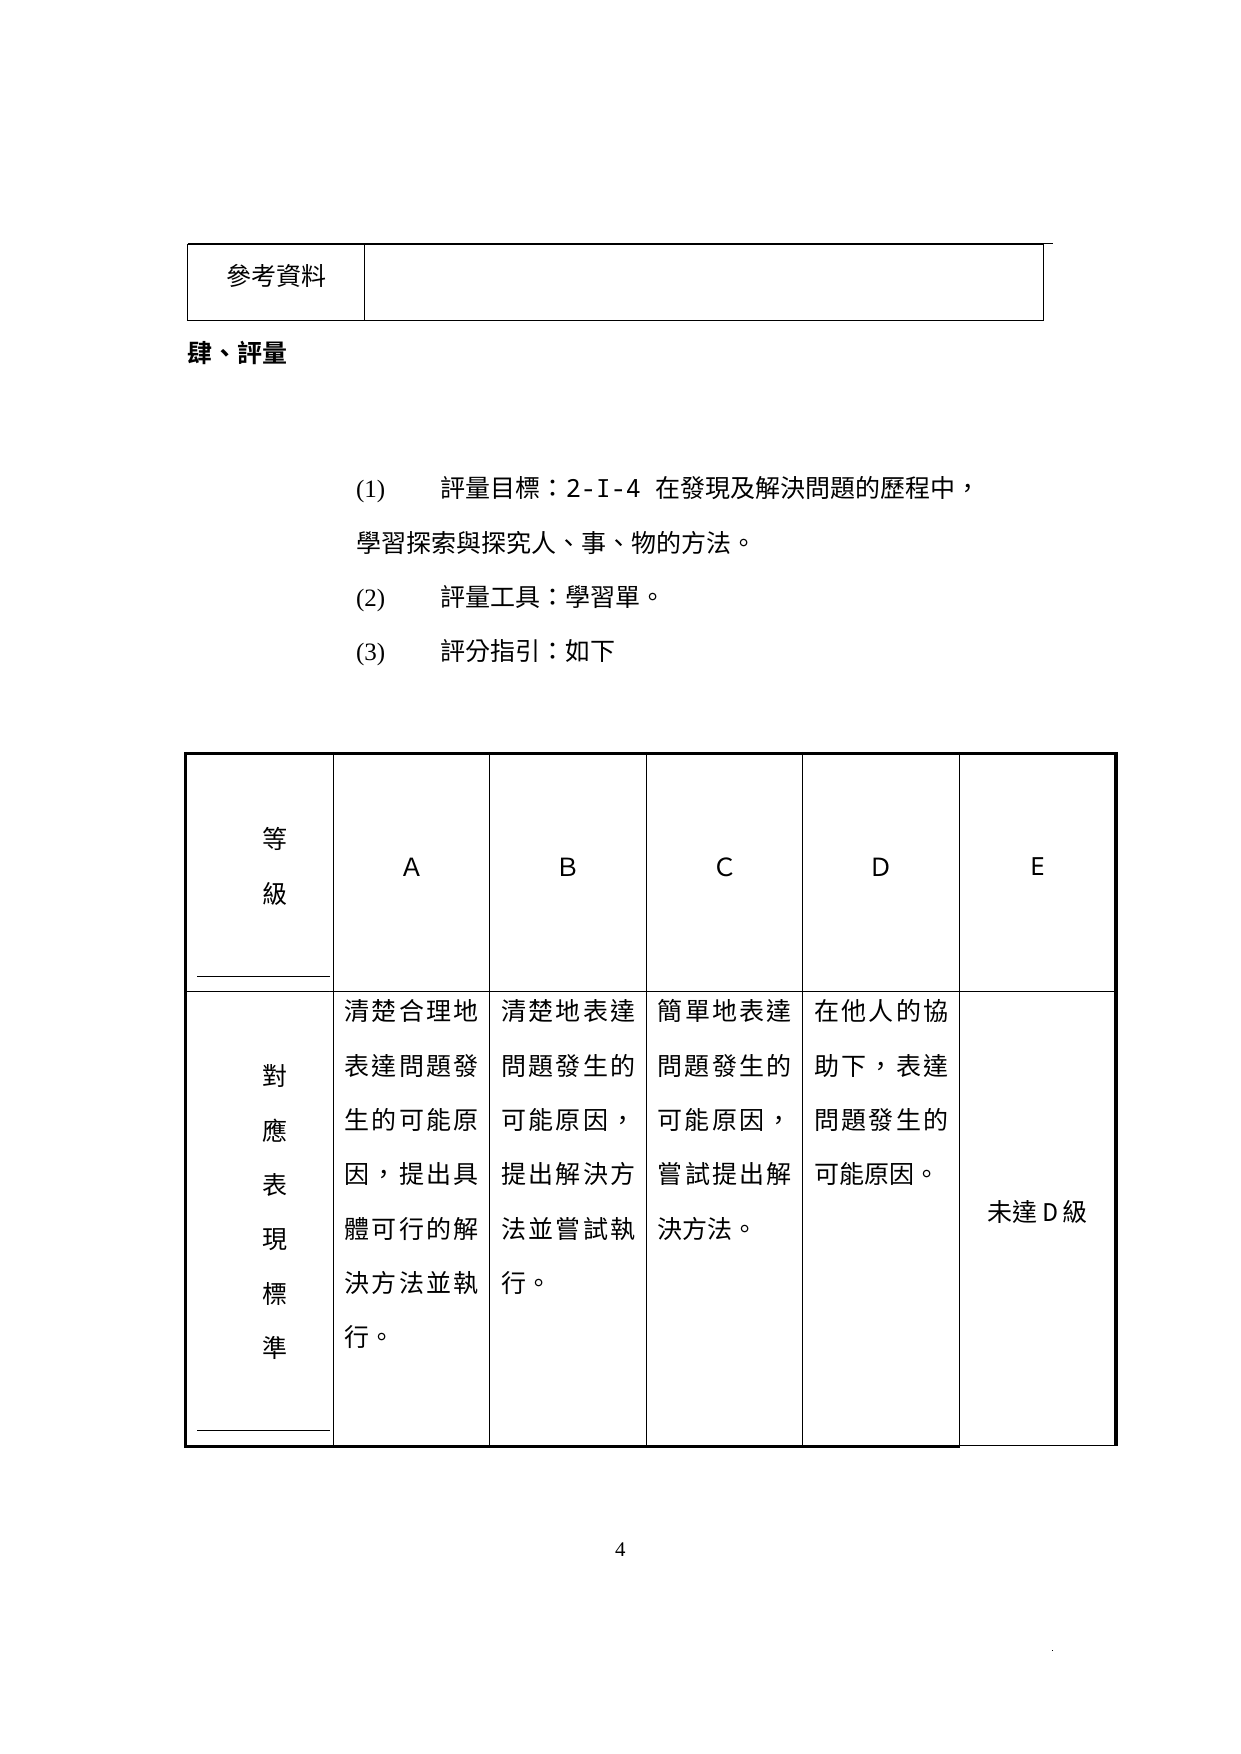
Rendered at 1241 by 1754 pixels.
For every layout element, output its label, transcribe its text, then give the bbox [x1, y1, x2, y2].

list 評分指引：如下 [292, 567, 1052, 733]
table_header 等級 [187, 755, 333, 991]
list 評量目標：2-I-4 在發現及解決問題的歷程中，學習探索與探究人、事、物的方法。 [292, 405, 1052, 512]
table_cell 參考資料 [188, 245, 364, 320]
table_cell 清楚合理地表達問題發生的可能原因，提出具體可行的解決方法並執行。 [334, 992, 489, 1445]
table_header E [960, 755, 1114, 991]
table_cell 簡單地表達問題發生的可能原因，嘗試提出解決方法。 [647, 992, 802, 1445]
table_header Ｃ [647, 755, 802, 991]
table_cell 未達D級 [960, 992, 1114, 1445]
table_header Ｂ [490, 755, 646, 991]
text 肆、評量 [187, 333, 1053, 369]
table_header Ａ [334, 755, 489, 991]
table_header Ｄ [803, 755, 959, 991]
list 評量工具：學習單。 [292, 512, 1052, 567]
table_cell 在他人的協助下，表達問題發生的可能原因。 [803, 992, 959, 1445]
table_cell 清楚地表達問題發生的可能原因，提出解決方法並嘗試執行。 [490, 992, 646, 1445]
table_cell [365, 245, 1043, 320]
table_cell 對應 表現標準 [187, 992, 333, 1445]
